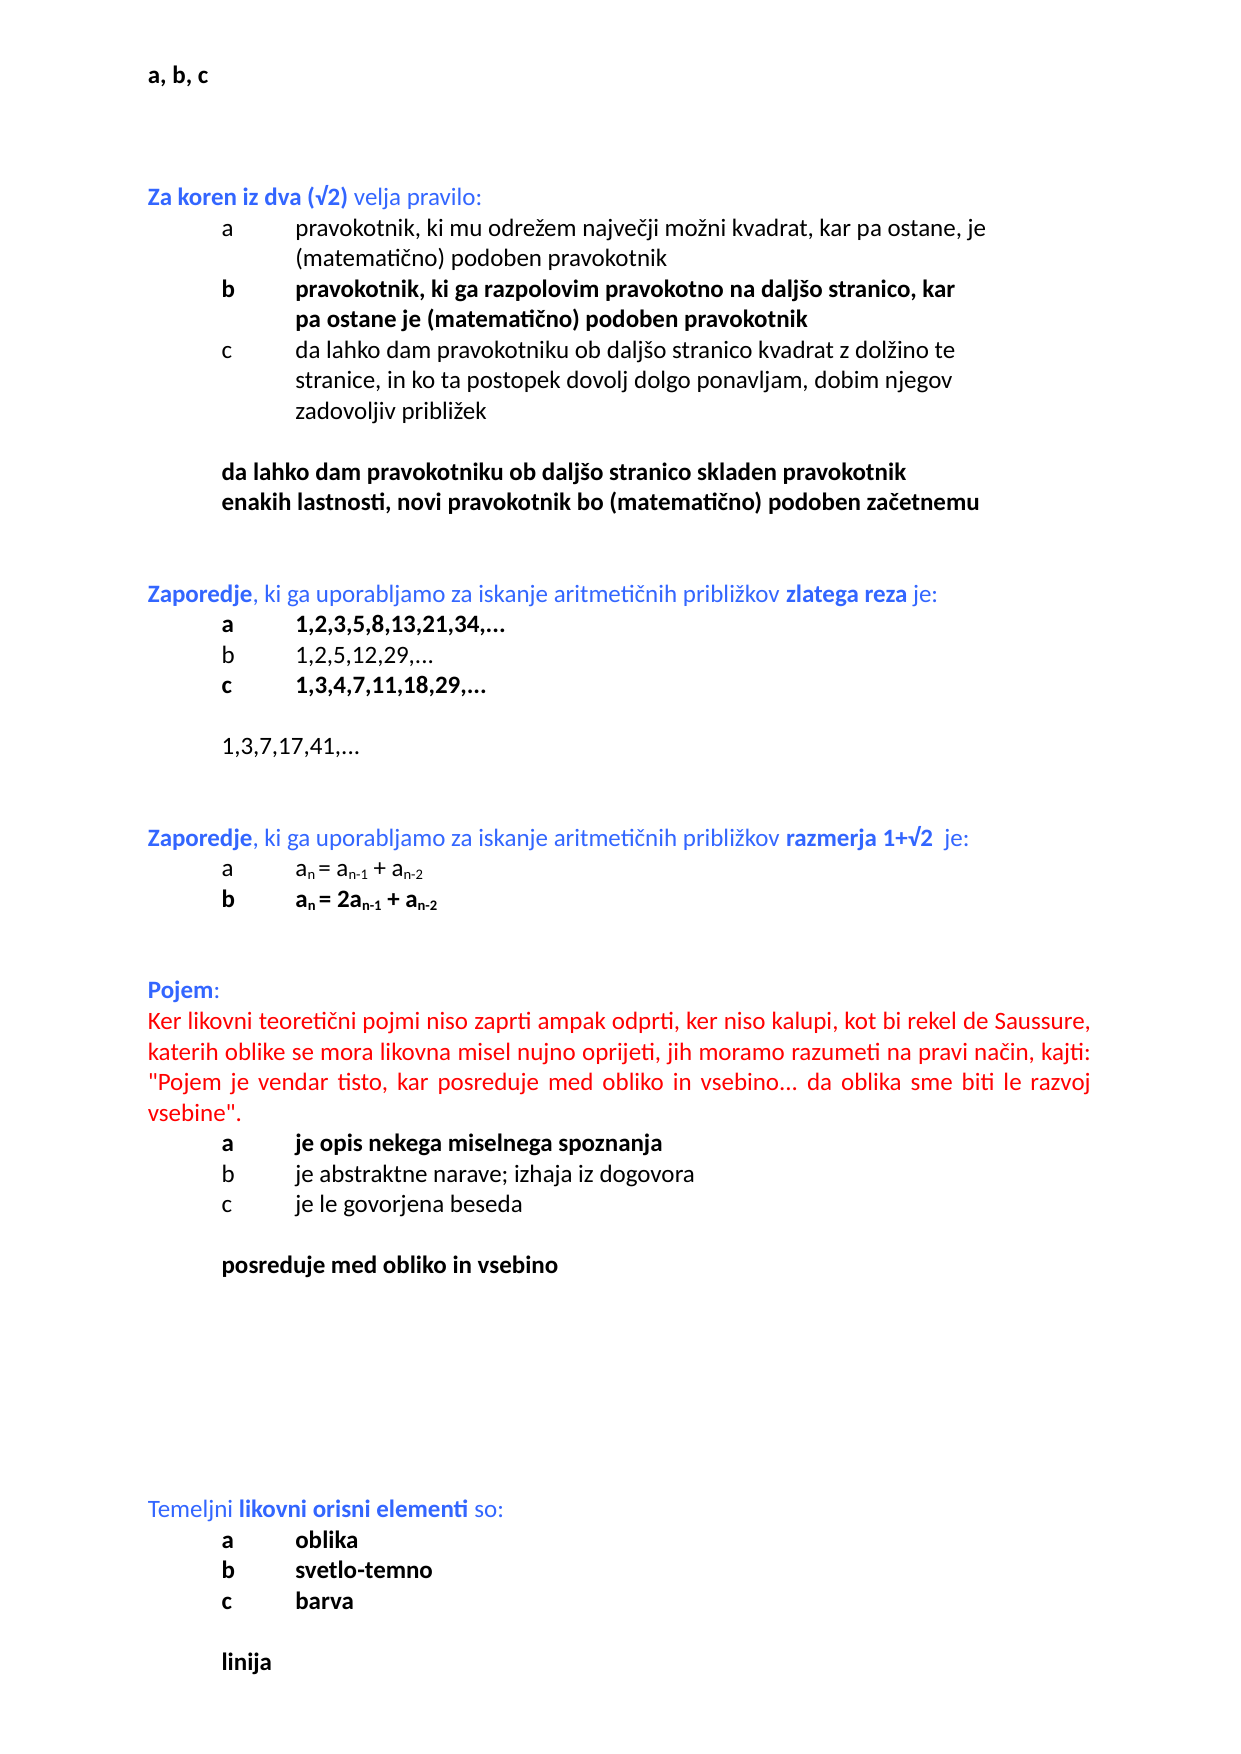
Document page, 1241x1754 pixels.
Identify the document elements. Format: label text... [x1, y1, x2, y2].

text b 1,2,5,12,29,... [148, 639, 1092, 669]
text posreduje med obliko in vsebino [148, 1249, 1092, 1280]
text b svetlo-temno [148, 1554, 1092, 1585]
text a oblika [148, 1524, 1092, 1554]
text c je le govorjena beseda [148, 1188, 1092, 1219]
text c da lahko dam pravokotniku ob daljšo stranico kvadrat z dolžino te stranice, in ko ta postopek dovolj dolgo ponavljam, dobim njegov zadovoljiv približek [148, 334, 1092, 425]
text b je abstraktne narave; izhaja iz dogovora [148, 1158, 1092, 1188]
text b an = 2an-1 + an-2 [148, 883, 1092, 914]
text da lahko dam pravokotniku ob daljšo stranico skladen pravokotnik enakih lastnosti, novi pravokotnik bo (matematično) podoben začetnemu [148, 456, 1092, 517]
text a pravokotnik, ki mu odrežem največji možni kvadrat, kar pa ostane, je (matematično) podoben pravokotnik [148, 212, 1092, 273]
text a 1,2,3,5,8,13,21,34,... [148, 608, 1092, 639]
text Zaporedje, ki ga uporabljamo za iskanje aritmetičnih približkov razmerja 1+√2 je: [148, 822, 1092, 853]
text Pojem: [148, 975, 1092, 1005]
text Ker likovni teoretični pojmi niso zaprti ampak odprti, ker niso kalupi, kot bi rekel de Saussure, katerih oblike se mora likovna misel nujno oprijeti, jih moramo razumeti na pravi način, kajti: "Pojem je vendar tisto, kar posreduje med obliko in vsebino... da oblika sme biti le razvoj vsebine". [148, 1005, 1092, 1127]
text a, b, c [148, 59, 1092, 89]
text 1,3,7,17,41,... [148, 731, 1092, 761]
text Zaporedje, ki ga uporabljamo za iskanje aritmetičnih približkov zlatega reza je: [148, 578, 1092, 608]
text c 1,3,4,7,11,18,29,... [148, 669, 1092, 700]
text b pravokotnik, ki ga razpolovim pravokotno na daljšo stranico, kar pa ostane je (matematično) podoben pravokotnik [148, 273, 1092, 334]
text linija [148, 1646, 1092, 1677]
text a an = an-1 + an-2 [148, 853, 1092, 883]
text Za koren iz dva (√2) velja pravilo: [148, 181, 1092, 212]
text c barva [148, 1585, 1092, 1616]
text Temeljni likovni orisni elementi so: [148, 1493, 1092, 1524]
text a je opis nekega miselnega spoznanja [148, 1127, 1092, 1158]
